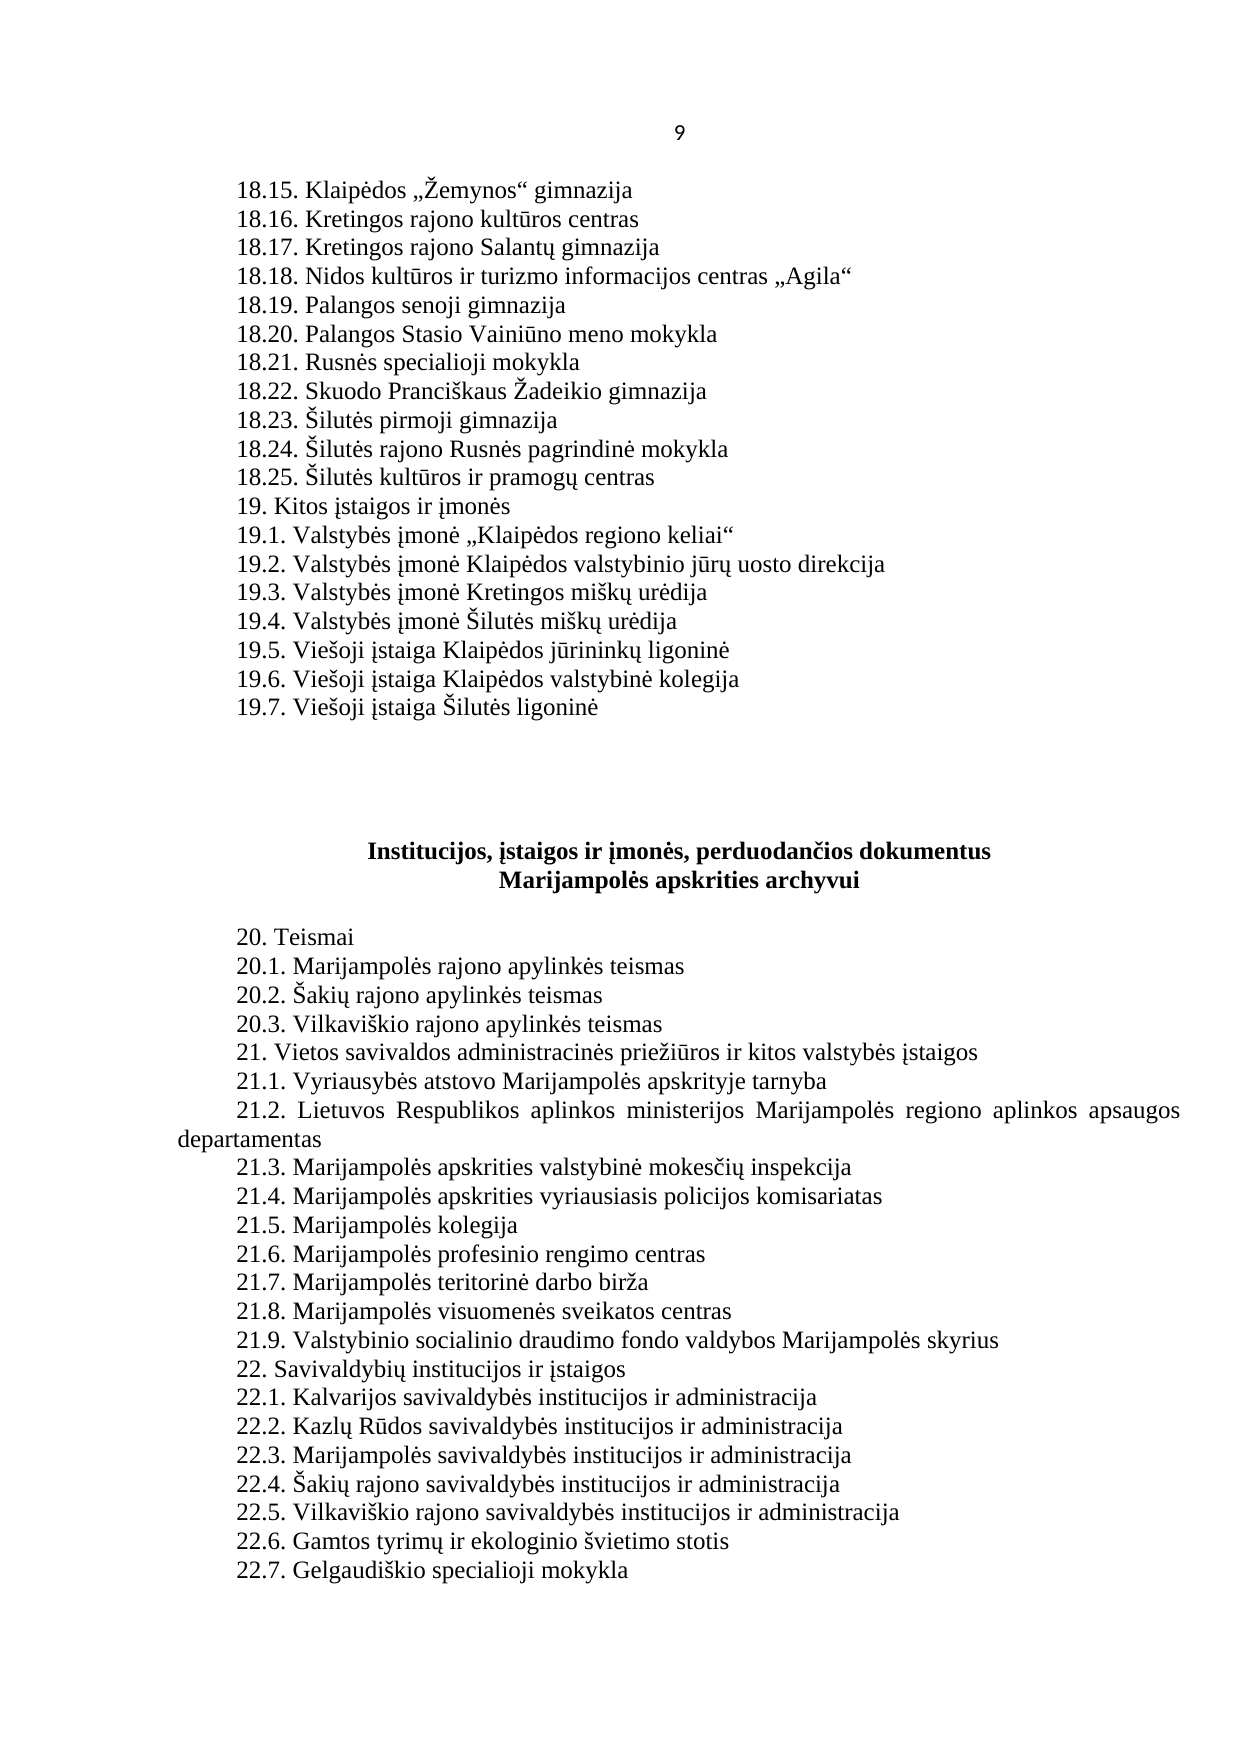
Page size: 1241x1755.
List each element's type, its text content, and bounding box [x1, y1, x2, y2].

text 19.7. Viešoji įstaiga Šilutės ligoninė [177, 692, 1181, 721]
text 21.4. Marijampolės apskrities vyriausiasis policijos komisariatas [177, 1181, 1181, 1210]
text 21.1. Vyriausybės atstovo Marijampolės apskrityje tarnyba [177, 1066, 1181, 1095]
text 20.1. Marijampolės rajono apylinkės teismas [177, 951, 1181, 980]
text 18.18. Nidos kultūros ir turizmo informacijos centras „Agila“ [177, 261, 1181, 290]
text 19.5. Viešoji įstaiga Klaipėdos jūrininkų ligoninė [177, 635, 1181, 664]
text 18.16. Kretingos rajono kultūros centras [177, 204, 1181, 232]
text 21.3. Marijampolės apskrities valstybinė mokesčių inspekcija [177, 1152, 1181, 1181]
text 22.1. Kalvarijos savivaldybės institucijos ir administracija [177, 1382, 1181, 1411]
text 20.3. Vilkaviškio rajono apylinkės teismas [177, 1009, 1181, 1037]
text 19.1. Valstybės įmonė „Klaipėdos regiono keliai“ [177, 520, 1181, 549]
text 19.3. Valstybės įmonė Kretingos miškų urėdija [177, 577, 1181, 606]
text 22.4. Šakių rajono savivaldybės institucijos ir administracija [177, 1469, 1181, 1497]
text 21.7. Marijampolės teritorinė darbo birža [177, 1267, 1181, 1296]
text 18.25. Šilutės kultūros ir pramogų centras [177, 462, 1181, 491]
text 18.19. Palangos senoji gimnazija [177, 290, 1181, 319]
text 18.21. Rusnės specialioji mokykla [177, 347, 1181, 376]
text 18.17. Kretingos rajono Salantų gimnazija [177, 232, 1181, 261]
text 19.6. Viešoji įstaiga Klaipėdos valstybinė kolegija [177, 664, 1181, 692]
text 21.6. Marijampolės profesinio rengimo centras [177, 1239, 1181, 1267]
text 22.3. Marijampolės savivaldybės institucijos ir administracija [177, 1440, 1181, 1469]
text Marijampolės apskrities archyvui [177, 865, 1181, 894]
text 20.2. Šakių rajono apylinkės teismas [177, 980, 1181, 1009]
text 20. Teismai [177, 922, 1181, 951]
text 18.22. Skuodo Pranciškaus Žadeikio gimnazija [177, 376, 1181, 405]
text Institucijos, įstaigos ir įmonės, perduodančios dokumentus [177, 836, 1181, 865]
text 22.2. Kazlų Rūdos savivaldybės institucijos ir administracija [177, 1411, 1181, 1440]
text 22. Savivaldybių institucijos ir įstaigos [177, 1354, 1181, 1382]
text 21.8. Marijampolės visuomenės sveikatos centras [177, 1296, 1181, 1325]
text 19. Kitos įstaigos ir įmonės [177, 491, 1181, 520]
text 21.2. Lietuvos Respublikos aplinkos ministerijos Marijampolės regiono aplinkos apsaugos departamentas [177, 1095, 1181, 1152]
text 18.23. Šilutės pirmoji gimnazija [177, 405, 1181, 434]
text 22.7. Gelgaudiškio specialioji mokykla [177, 1555, 1181, 1584]
text 21. Vietos savivaldos administracinės priežiūros ir kitos valstybės įstaigos [177, 1037, 1181, 1066]
text 18.20. Palangos Stasio Vainiūno meno mokykla [177, 319, 1181, 347]
text 21.9. Valstybinio socialinio draudimo fondo valdybos Marijampolės skyrius [177, 1325, 1181, 1354]
text 22.5. Vilkaviškio rajono savivaldybės institucijos ir administracija [177, 1497, 1181, 1526]
text 19.4. Valstybės įmonė Šilutės miškų urėdija [177, 606, 1181, 635]
text 18.24. Šilutės rajono Rusnės pagrindinė mokykla [177, 434, 1181, 462]
text 21.5. Marijampolės kolegija [177, 1210, 1181, 1239]
text 22.6. Gamtos tyrimų ir ekologinio švietimo stotis [177, 1526, 1181, 1555]
text 18.15. Klaipėdos „Žemynos“ gimnazija [177, 175, 1181, 204]
text 19.2. Valstybės įmonė Klaipėdos valstybinio jūrų uosto direkcija [177, 549, 1181, 577]
